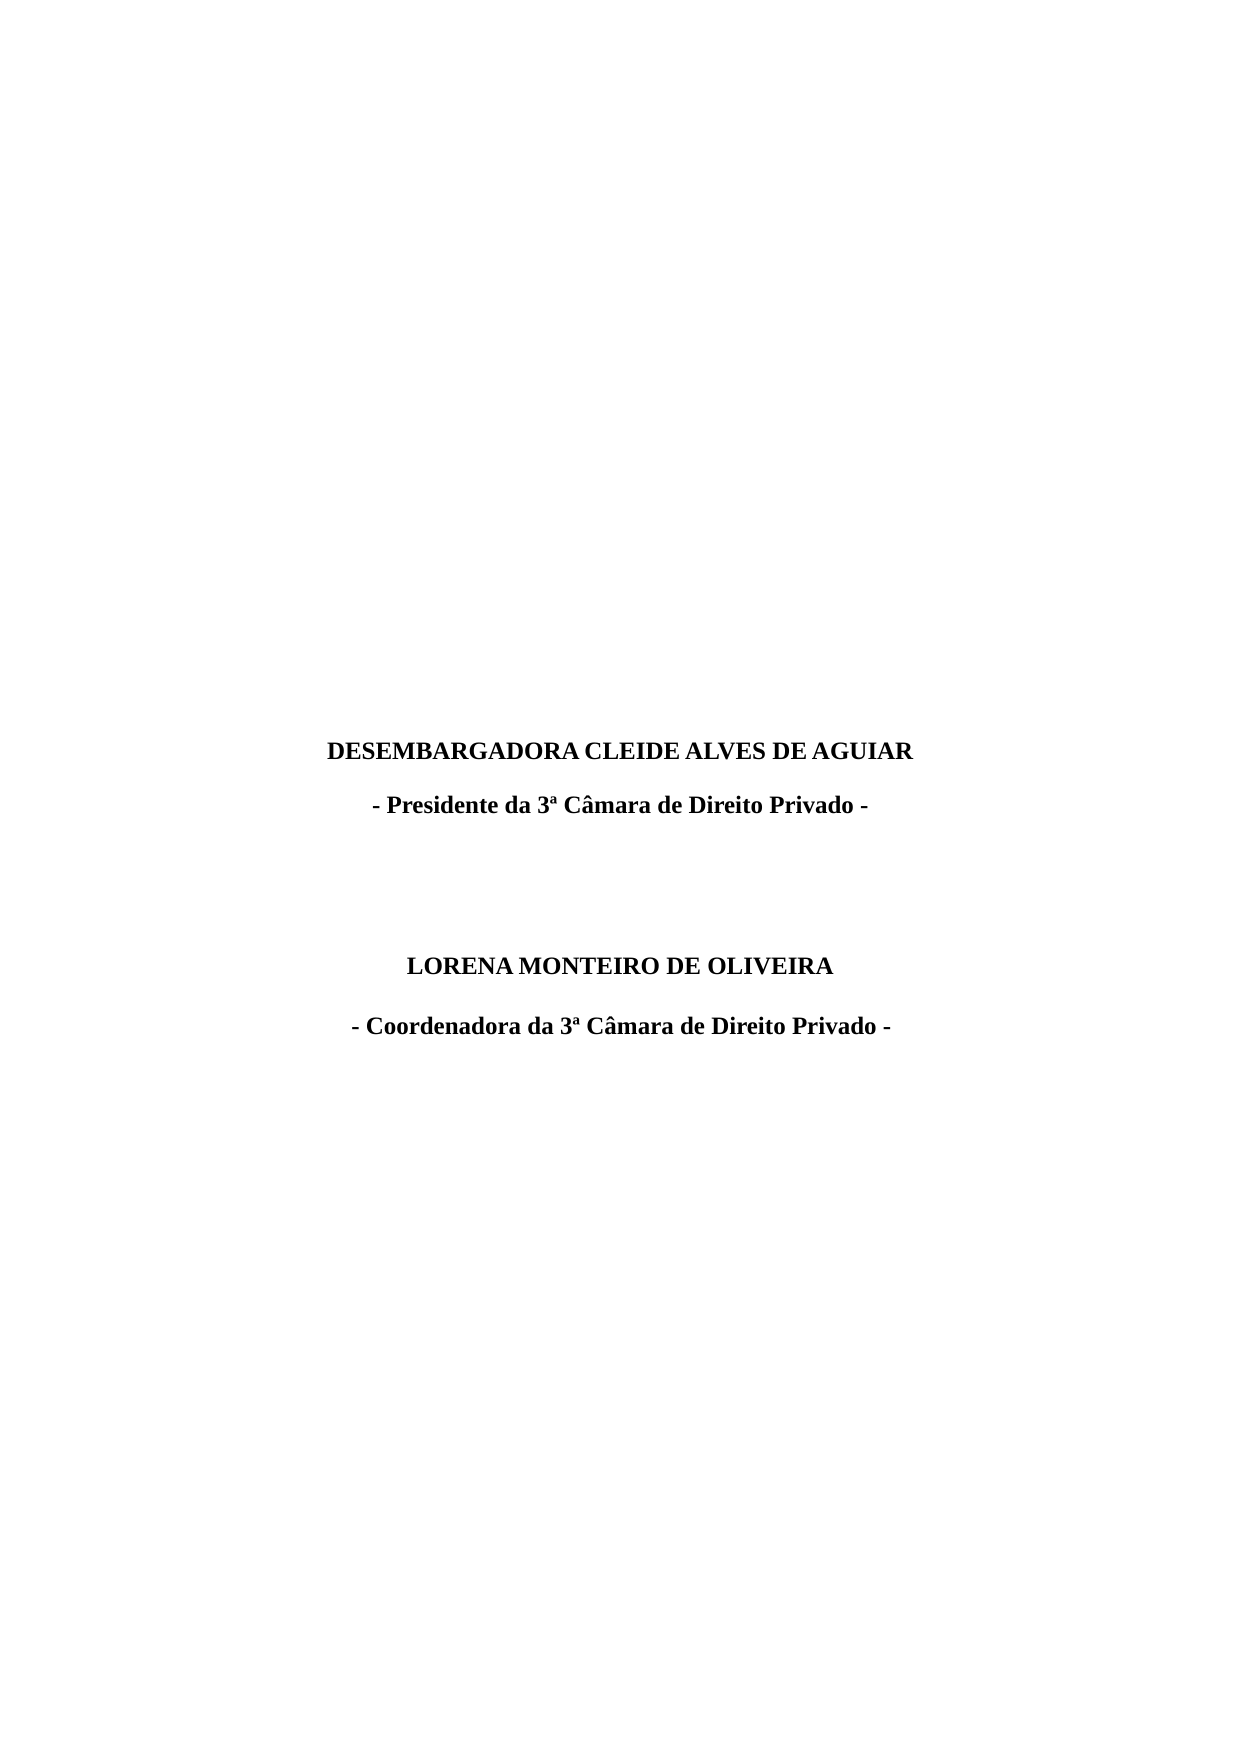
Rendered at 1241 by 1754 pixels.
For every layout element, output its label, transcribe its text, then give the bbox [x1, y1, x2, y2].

text LORENA MONTEIRO DE OLIVEIRA [150, 951, 1090, 980]
text DESEMBARGADORA CLEIDE ALVES DE AGUIAR [150, 736, 1090, 765]
text - Coordenadora da 3ª Câmara de Direito Privado - [152, 1011, 1090, 1039]
text - Presidente da 3ª Câmara de Direito Privado - [150, 790, 1090, 819]
